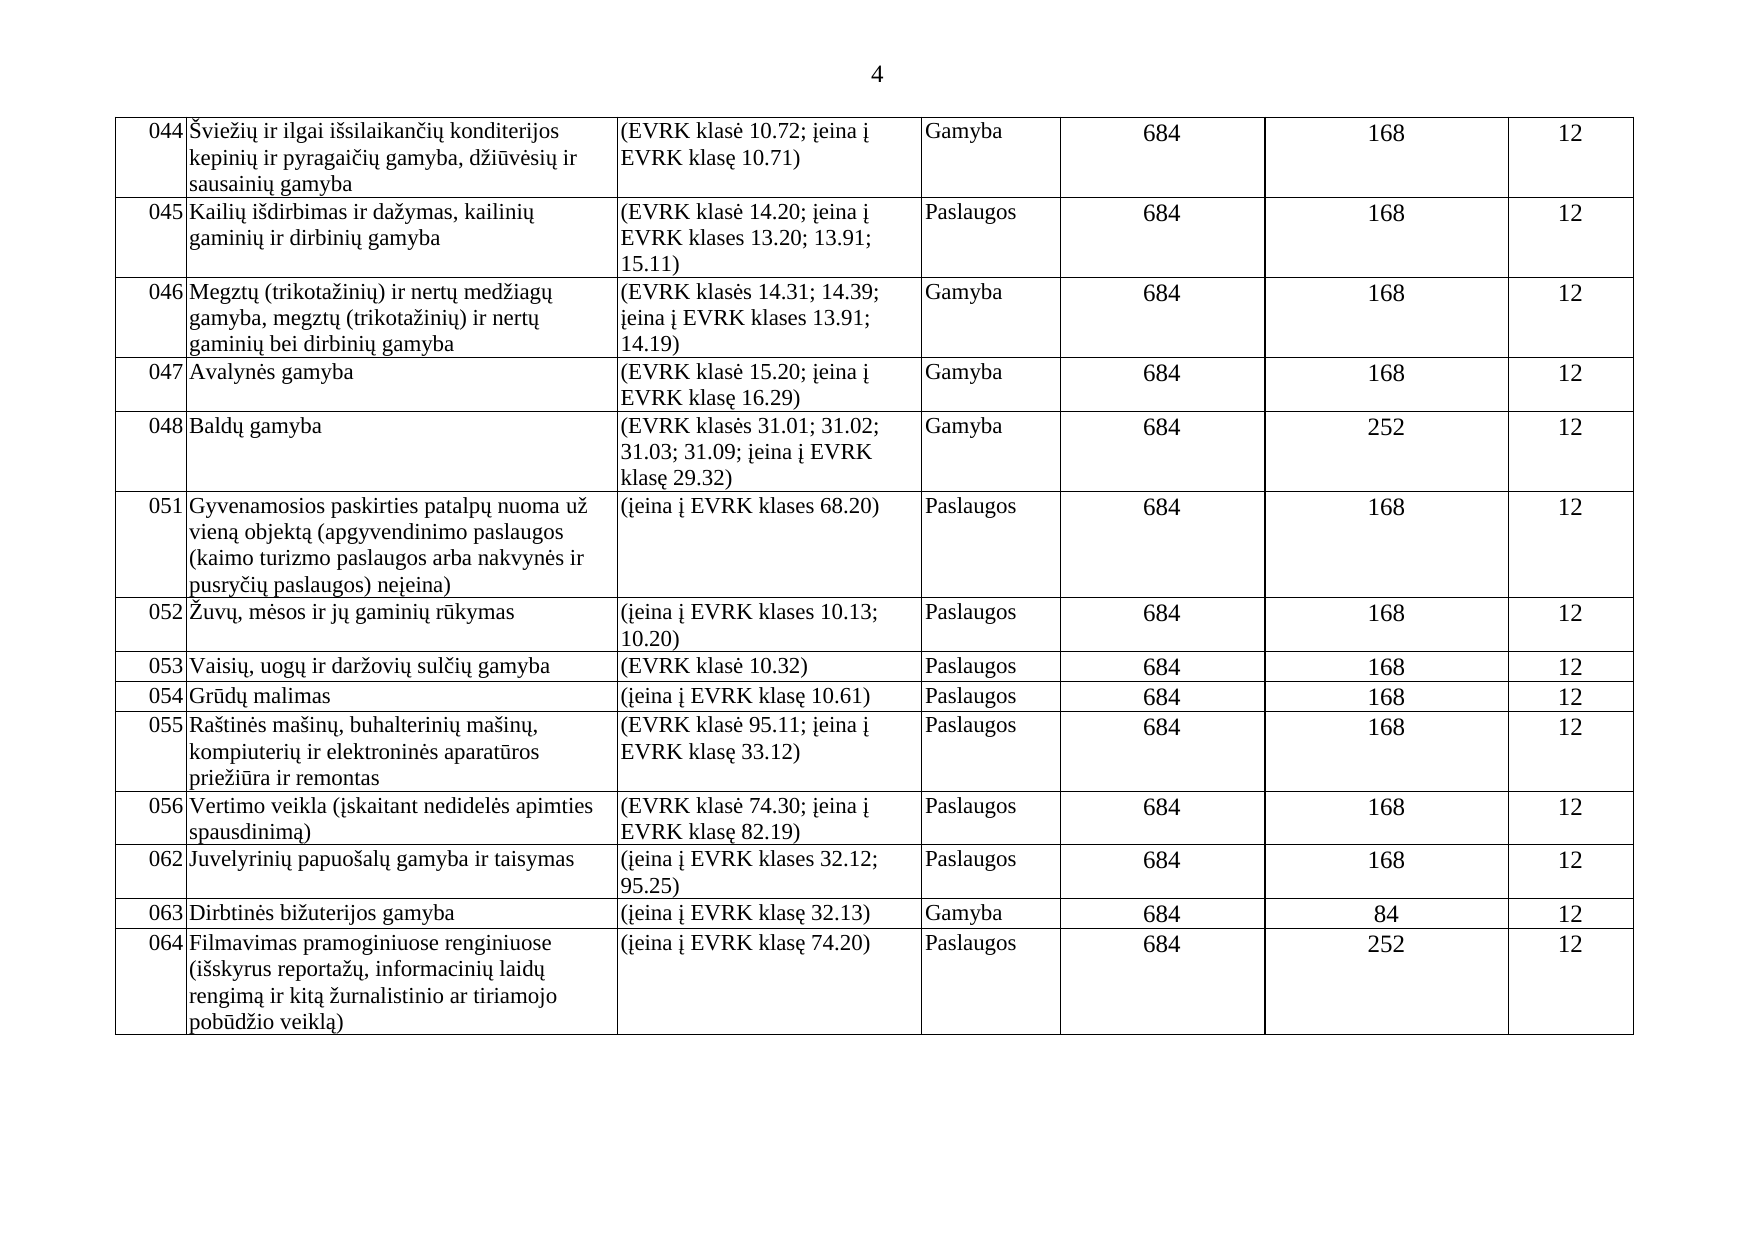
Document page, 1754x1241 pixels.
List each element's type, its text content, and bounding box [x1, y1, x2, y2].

table_cell 684 [1061, 899, 1264, 928]
table_cell Paslaugos [922, 652, 1060, 681]
table_cell Šviežių ir ilgai išsilaikančių konditerijos kepinių ir pyragaičių gamyba, džiūvėsių ir sausainių gamyba [187, 118, 617, 197]
table_cell 053 [116, 652, 186, 681]
table_cell Paslaugos [922, 929, 1060, 1034]
table_cell 168 [1266, 712, 1508, 791]
table_cell 168 [1266, 652, 1508, 681]
table_cell 064 [116, 929, 186, 1034]
table_cell Paslaugos [922, 792, 1060, 844]
table_cell Žuvų, mėsos ir jų gaminių rūkymas [187, 598, 617, 651]
table_cell (įeina į EVRK klasę 74.20) [618, 929, 921, 1034]
table_cell 684 [1061, 278, 1264, 357]
table_cell 051 [116, 492, 186, 597]
table_cell 047 [116, 358, 186, 411]
table_cell 684 [1061, 598, 1264, 651]
table_cell Gamyba [922, 278, 1060, 357]
table_cell 12 [1509, 712, 1633, 791]
table_cell Vaisių, uogų ir daržovių sulčių gamyba [187, 652, 617, 681]
table_cell Gamyba [922, 118, 1060, 197]
table_cell Raštinės mašinų, buhalterinių mašinų, kompiuterių ir elektroninės aparatūros priežiūra ir remontas [187, 712, 617, 791]
table_cell 12 [1509, 929, 1633, 1034]
table_cell 684 [1061, 652, 1264, 681]
table_cell Paslaugos [922, 598, 1060, 651]
table_cell Vertimo veikla (įskaitant nedidelės apimties spausdinimą) [187, 792, 617, 844]
table_cell Paslaugos [922, 492, 1060, 597]
table_cell 168 [1266, 792, 1508, 844]
table_cell Grūdų malimas [187, 682, 617, 711]
table_cell 052 [116, 598, 186, 651]
table_cell Juvelyrinių papuošalų gamyba ir taisymas [187, 845, 617, 898]
table_cell 168 [1266, 845, 1508, 898]
table_cell 12 [1509, 845, 1633, 898]
table_cell 168 [1266, 682, 1508, 711]
table_cell Megztų (trikotažinių) ir nertų medžiagų gamyba, megztų (trikotažinių) ir nertų gaminių bei dirbinių gamyba [187, 278, 617, 357]
table_cell Kailių išdirbimas ir dažymas, kailinių gaminių ir dirbinių gamyba [187, 198, 617, 277]
table_cell 044 [116, 118, 186, 197]
table_cell (įeina į EVRK klases 68.20) [618, 492, 921, 597]
table_cell Gamyba [922, 412, 1060, 491]
table_cell 045 [116, 198, 186, 277]
table_cell 168 [1266, 278, 1508, 357]
table_cell Gyvenamosios paskirties patalpų nuoma už vieną objektą (apgyvendinimo paslaugos (kaimo turizmo paslaugos arba nakvynės ir pusryčių paslaugos) neįeina) [187, 492, 617, 597]
table_cell Filmavimas pramoginiuose renginiuose (išskyrus reportažų, informacinių laidų rengimą ir kitą žurnalistinio ar tiriamojo pobūdžio veiklą) [187, 929, 617, 1034]
table_cell Paslaugos [922, 682, 1060, 711]
table_cell 168 [1266, 598, 1508, 651]
table_cell Dirbtinės bižuterijos gamyba [187, 899, 617, 928]
table_cell 168 [1266, 118, 1508, 197]
table_cell (įeina į EVRK klasę 10.61) [618, 682, 921, 711]
table_cell Paslaugos [922, 712, 1060, 791]
table_cell 12 [1509, 652, 1633, 681]
table_cell (EVRK klasė 14.20; įeina į EVRK klases 13.20; 13.91; 15.11) [618, 198, 921, 277]
table_cell 684 [1061, 198, 1264, 277]
table_cell (EVRK klasės 31.01; 31.02; 31.03; 31.09; įeina į EVRK klasę 29.32) [618, 412, 921, 491]
table_cell 684 [1061, 845, 1264, 898]
table_cell 055 [116, 712, 186, 791]
table_cell 684 [1061, 412, 1264, 491]
table_cell 063 [116, 899, 186, 928]
table_cell Gamyba [922, 899, 1060, 928]
table_cell 054 [116, 682, 186, 711]
table_cell 12 [1509, 792, 1633, 844]
table_cell 12 [1509, 198, 1633, 277]
table_cell 84 [1266, 899, 1508, 928]
table_cell Avalynės gamyba [187, 358, 617, 411]
table_cell 048 [116, 412, 186, 491]
table_cell (EVRK klasė 10.72; įeina į EVRK klasę 10.71) [618, 118, 921, 197]
table_cell 062 [116, 845, 186, 898]
table_cell Paslaugos [922, 198, 1060, 277]
table_cell 12 [1509, 682, 1633, 711]
table_cell 684 [1061, 358, 1264, 411]
table_cell (EVRK klasė 10.32) [618, 652, 921, 681]
table_cell 684 [1061, 118, 1264, 197]
table_cell 12 [1509, 118, 1633, 197]
table_cell (EVRK klasė 74.30; įeina į EVRK klasę 82.19) [618, 792, 921, 844]
table_cell Gamyba [922, 358, 1060, 411]
table_cell (įeina į EVRK klases 10.13; 10.20) [618, 598, 921, 651]
table_cell 168 [1266, 358, 1508, 411]
table_cell 12 [1509, 278, 1633, 357]
table_cell 684 [1061, 492, 1264, 597]
table_cell 12 [1509, 492, 1633, 597]
table_cell 684 [1061, 682, 1264, 711]
table_cell 168 [1266, 492, 1508, 597]
table_cell 046 [116, 278, 186, 357]
table_cell 684 [1061, 712, 1264, 791]
table_cell 252 [1266, 412, 1508, 491]
table_cell 252 [1266, 929, 1508, 1034]
table_cell 12 [1509, 412, 1633, 491]
table_cell 684 [1061, 929, 1264, 1034]
table_cell 12 [1509, 598, 1633, 651]
table_cell (įeina į EVRK klases 32.12; 95.25) [618, 845, 921, 898]
table_cell (įeina į EVRK klasę 32.13) [618, 899, 921, 928]
table_cell Baldų gamyba [187, 412, 617, 491]
table_cell 056 [116, 792, 186, 844]
table_cell 168 [1266, 198, 1508, 277]
table_cell 684 [1061, 792, 1264, 844]
table_cell 12 [1509, 358, 1633, 411]
table_cell (EVRK klasė 15.20; įeina į EVRK klasę 16.29) [618, 358, 921, 411]
table_cell Paslaugos [922, 845, 1060, 898]
table_cell (EVRK klasė 95.11; įeina į EVRK klasę 33.12) [618, 712, 921, 791]
table_cell 12 [1509, 899, 1633, 928]
table_cell (EVRK klasės 14.31; 14.39; įeina į EVRK klases 13.91; 14.19) [618, 278, 921, 357]
